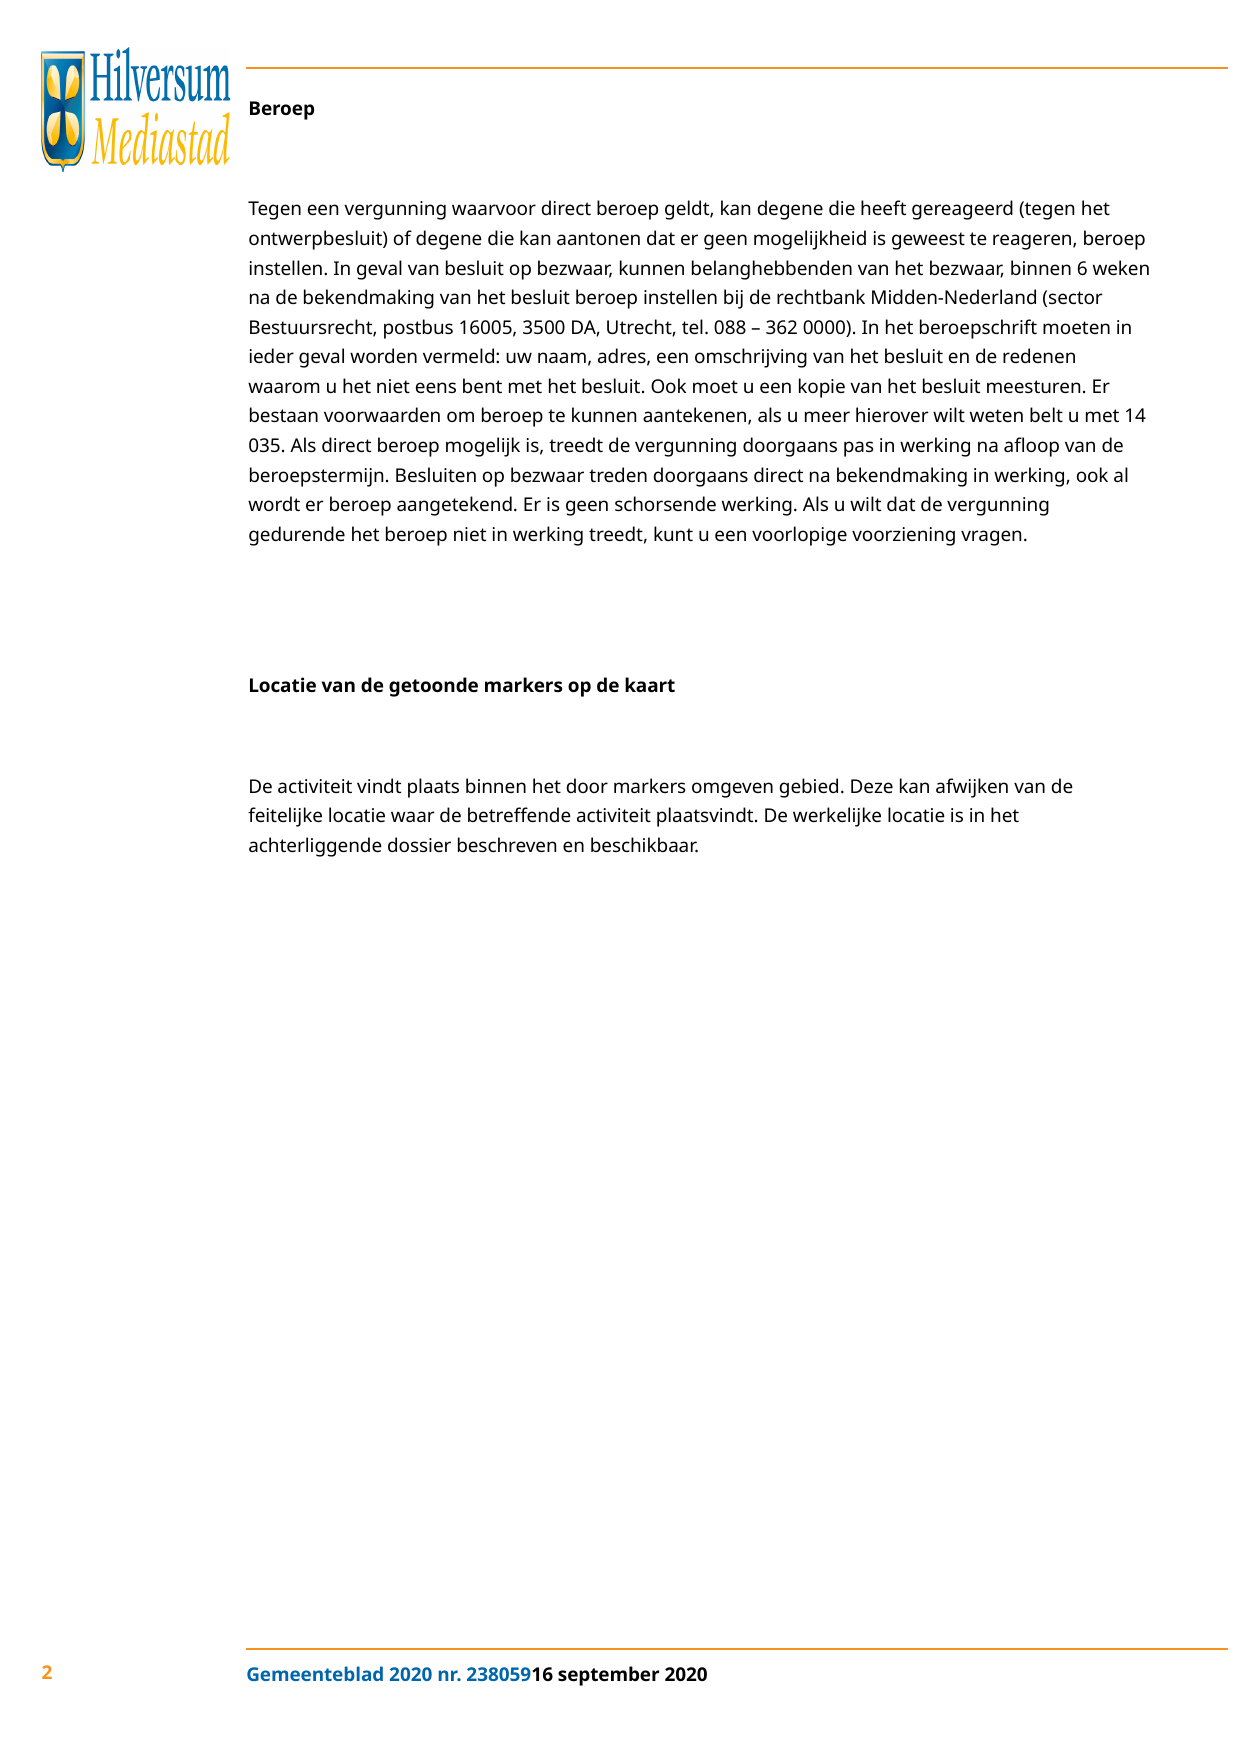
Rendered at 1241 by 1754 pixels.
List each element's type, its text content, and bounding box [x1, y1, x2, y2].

text Locatie van de getoonde markers op de kaart [248, 672, 1152, 698]
picture [41, 47, 231, 172]
text Beroep [248, 95, 1152, 121]
text Tegen een vergunning waarvoor direct beroep geldt, kan degene die heeft gereageerd (tegen het ontwerpbesluit) of degene die kan aantonen dat er geen mogelijkheid is geweest te reageren, beroep instellen. In geval van besluit op bezwaar, kunnen belanghebbenden van het bezwaar, binnen 6 weken na de bekendmaking van het besluit beroep instellen bij de rechtbank Midden-Nederland (sector Bestuursrecht, postbus 16005, 3500 DA, Utrecht, tel. 088 – 362 0000). In het beroepschrift moeten in ieder geval worden vermeld: uw naam, adres, een omschrijving van het besluit en de redenen waarom u het niet eens bent met het besluit. Ook moet u een kopie van het besluit meesturen. Er bestaan voorwaarden om beroep te kunnen aantekenen, als u meer hierover wilt weten belt u met 14 035. Als direct beroep mogelijk is, treedt de vergunning doorgaans pas in werking na afloop van de beroepstermijn. Besluiten op bezwaar treden doorgaans direct na bekendmaking in werking, ook al wordt er beroep aangetekend. Er is geen schorsende werking. Als u wilt dat de vergunning gedurende het beroep niet in werking treedt, kunt u een voorlopige voorziening vragen. [248, 196, 1152, 547]
text De activiteit vindt plaats binnen het door markers omgeven gebied. Deze kan afwijken van de feitelijke locatie waar de betreffende activiteit plaatsvindt. De werkelijke locatie is in het achterliggende dossier beschreven en beschikbaar. [248, 773, 1152, 858]
